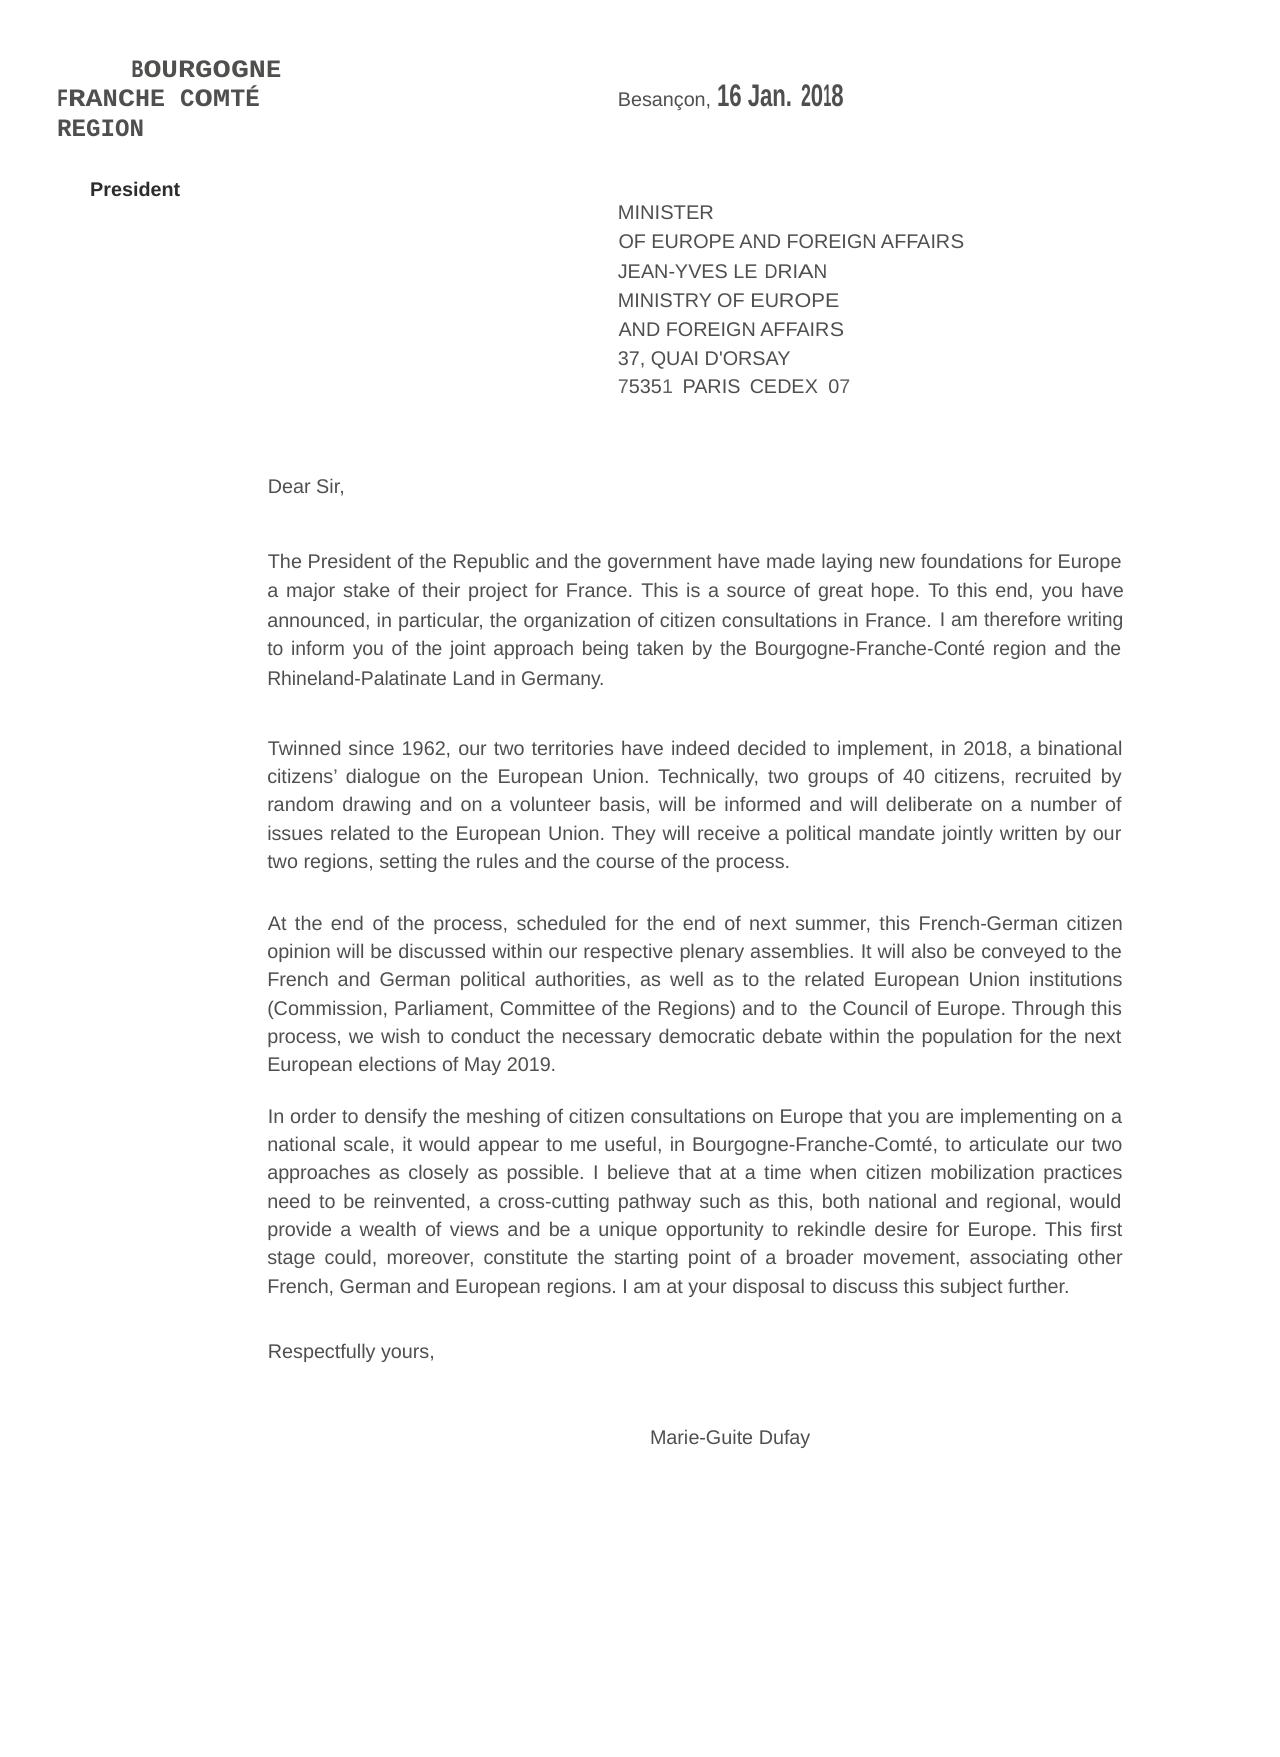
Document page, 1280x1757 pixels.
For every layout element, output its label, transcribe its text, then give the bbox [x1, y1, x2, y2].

text The President of the Republic and the government have made laying new foundations for Europe a major stake of their project for France. This is a source of great hope. To this end, you have announced, in particular, the organization of citizen consultations in France. I am therefore writing to inform you of the joint approach being taken by the Bourgogne-Franche-Conté region and the Rhineland-Palatinate Land in Germany. [267, 550, 1124, 691]
text Dear Sir, [267, 474, 373, 497]
text In order to densify the meshing of citizen consultations on Europe that you are implementing on a national scale, it would appear to me useful, in Bourgogne-Franche-Comté, to articulate our two approaches as closely as possible. I believe that at a time when citizen mobilization practices need to be reinvented, a cross-cutting pathway such as this, both national and regional, would provide a wealth of views and be a unique opportunity to rekindle desire for Europe. This first stage could, moreover, constitute the starting point of a broader movement, associating other French, German and European regions. I am at your disposal to discuss this subject further. [267, 1104, 1124, 1297]
text OF EUROPE AND FOREIGN AFFAIRS JEAN-YVES LE DRIAN [618, 230, 1102, 283]
text Twinned since 1962, our two territories have indeed decided to implement, in 2018, a binational citizens’ dialogue on the European Union. Technically, two groups of 40 citizens, recruited by random drawing and on a volunteer basis, will be informed and will deliberate on a number of issues related to the European Union. They will receive a political mandate jointly written by our two regions, setting the rules and the course of the process. [267, 737, 1124, 873]
text 37, QUAI D'ORSAY [618, 346, 1208, 369]
text Respectfully yours, [267, 1339, 1124, 1362]
text Marie-Guite Dufay [44, 1426, 810, 1448]
text President [90, 178, 458, 201]
text 75351 PARIS CEDEX 07 [618, 375, 1208, 398]
text MINISTRY OF EUROPE [618, 290, 1208, 311]
text BOURGOGNE FRANCHE COMTÉ REGION [57, 56, 283, 143]
text Besançon, 16 Jan. 2018 [618, 77, 1208, 113]
text AND FOREIGN AFFAIRS [618, 317, 1208, 340]
text MINISTER [618, 201, 1208, 224]
text At the end of the process, scheduled for the end of next summer, this French-German citizen opinion will be discussed within our respective plenary assemblies. It will also be conveyed to the French and German political authorities, as well as to the related European Union institutions (Commission, Parliament, Committee of the Regions) and to the Council of Europe. Through this process, we wish to conduct the necessary democratic debate within the population for the next European elections of May 2019. [267, 911, 1124, 1076]
